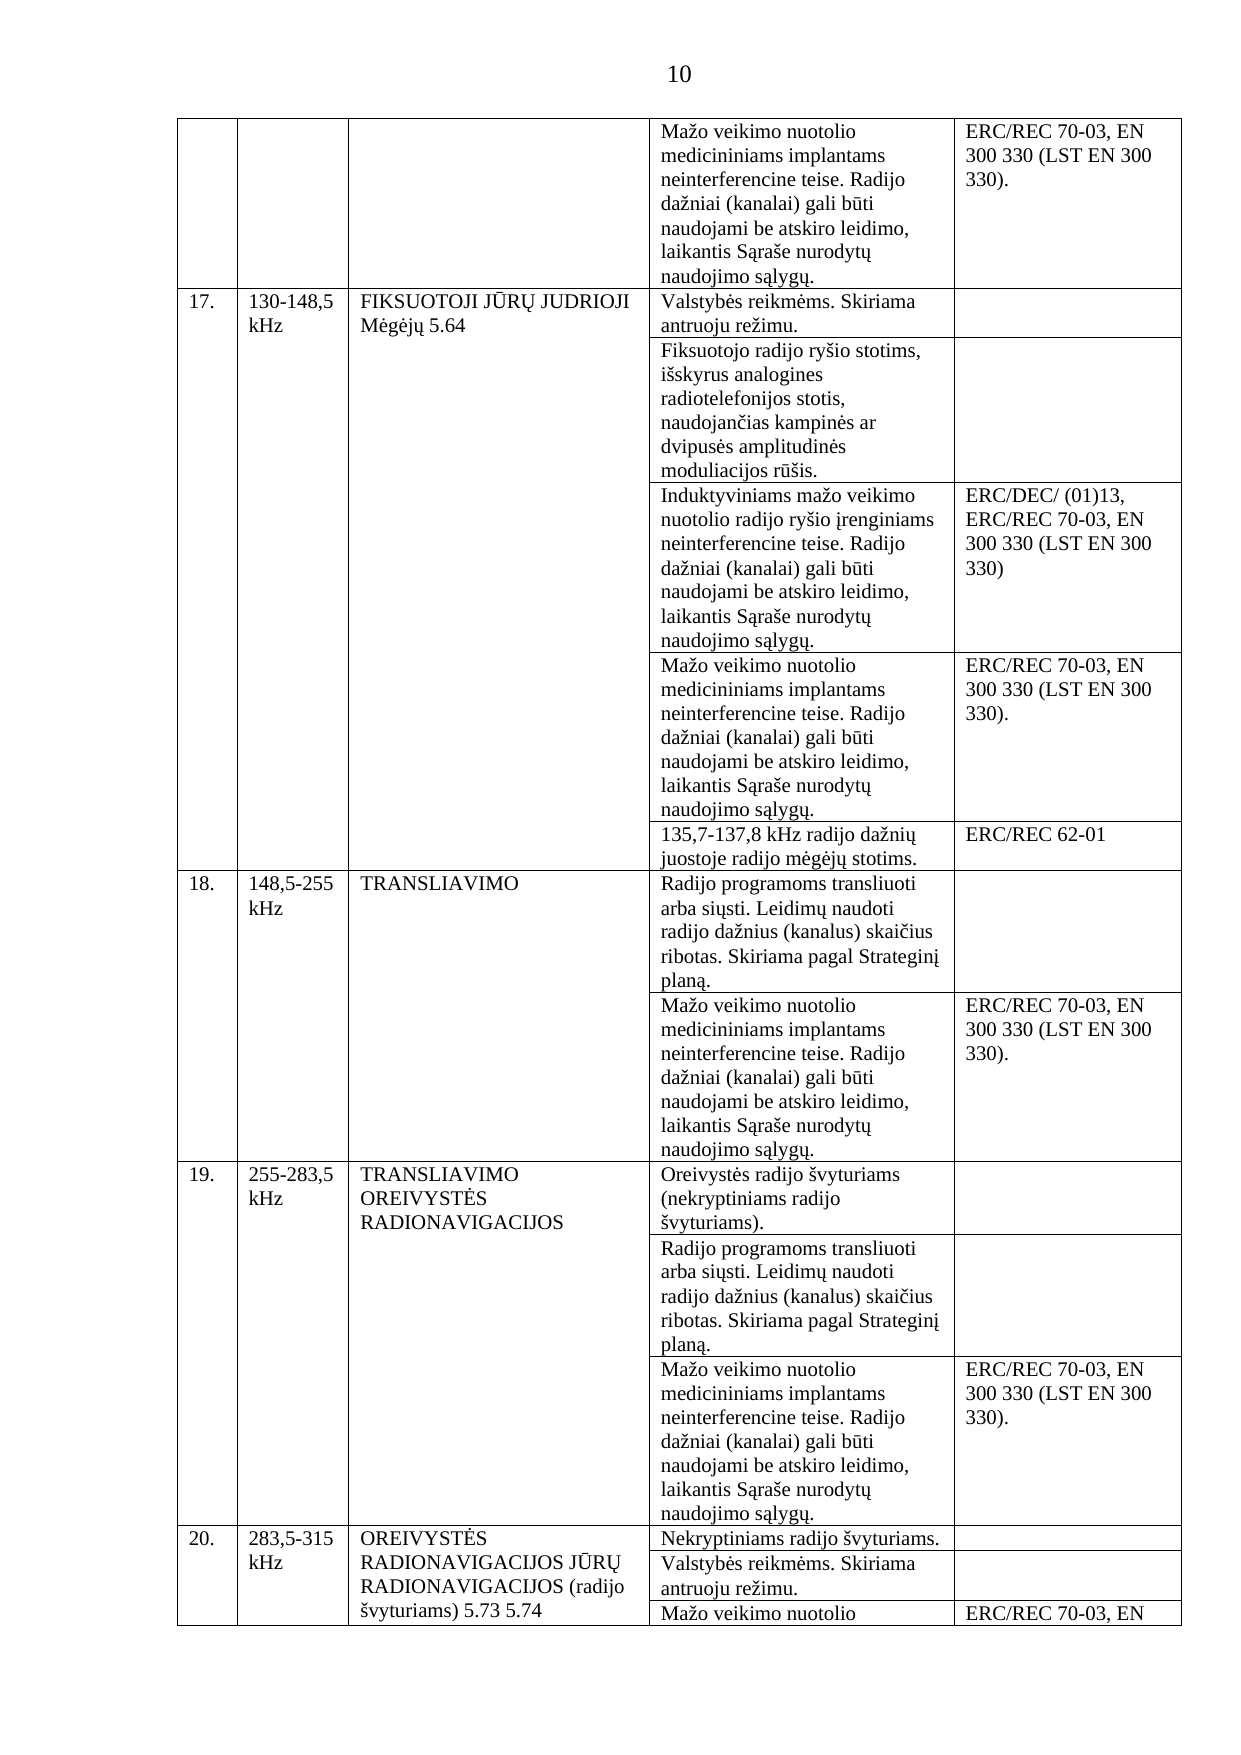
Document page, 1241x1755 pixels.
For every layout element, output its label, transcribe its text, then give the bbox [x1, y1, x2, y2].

table_cell 18. [178, 871, 237, 1161]
table_cell ERC/REC 70-03, EN 300 330 (LST EN 300 330). [955, 119, 1181, 288]
table_cell ERC/REC 70-03, EN 300 330 (LST EN 300 330). [955, 653, 1181, 821]
table_cell [955, 1526, 1181, 1550]
table_cell [349, 119, 649, 288]
table_cell Fiksuotojo radijo ryšio stotims, išskyrus analogines radiotelefonijos stotis, naudojančias kampinės ar dvipusės amplitudinės moduliacijos rūšis. [650, 338, 954, 482]
table_cell FIKSUOTOJI JŪRŲ JUDRIOJI Mėgėjų 5.64 [349, 289, 649, 870]
table_cell Oreivystės radijo švyturiams (nekryptiniams radijo švyturiams). [650, 1162, 954, 1234]
table_cell [238, 119, 348, 288]
table_cell Mažo veikimo nuotolio medicininiams implantams neinterferencine teise. Radijo dažniai (kanalai) gali būti naudojami be atskiro leidimo, laikantis Sąraše nurodytų naudojimo sąlygų. [650, 1357, 954, 1525]
table_cell 17. [178, 289, 237, 870]
table_cell 130-148,5 kHz [238, 289, 348, 870]
table_cell [178, 119, 237, 288]
table_cell [955, 289, 1181, 337]
table_cell Valstybės reikmėms. Skiriama antruoju režimu. [650, 1551, 954, 1599]
table_cell 283,5-315 kHz [238, 1526, 348, 1624]
table_cell [955, 871, 1181, 992]
table_cell ERC/REC 70-03, EN [955, 1601, 1181, 1624]
table_cell Nekryptiniams radijo švyturiams. [650, 1526, 954, 1550]
table_cell ERC/DEC/ (01)13, ERC/REC 70-03, EN 300 330 (LST EN 300 330) [955, 483, 1181, 652]
table_cell [955, 1235, 1181, 1356]
table_cell Mažo veikimo nuotolio medicininiams implantams neinterferencine teise. Radijo dažniai (kanalai) gali būti naudojami be atskiro leidimo, laikantis Sąraše nurodytų naudojimo sąlygų. [650, 993, 954, 1161]
table_cell ERC/REC 70-03, EN 300 330 (LST EN 300 330). [955, 993, 1181, 1161]
table_cell 135,7-137,8 kHz radijo dažnių juostoje radijo mėgėjų stotims. [650, 822, 954, 870]
table_cell [955, 338, 1181, 482]
table_cell Mažo veikimo nuotolio medicininiams implantams neinterferencine teise. Radijo dažniai (kanalai) gali būti naudojami be atskiro leidimo, laikantis Sąraše nurodytų naudojimo sąlygų. [650, 653, 954, 821]
table_cell [955, 1162, 1181, 1234]
table_cell OREIVYSTĖS RADIONAVIGACIJOS JŪRŲ RADIONAVIGACIJOS (radijo švyturiams) 5.73 5.74 [349, 1526, 649, 1624]
table_cell Radijo programoms transliuoti arba siųsti. Leidimų naudoti radijo dažnius (kanalus) skaičius ribotas. Skiriama pagal Strateginį planą. [650, 1235, 954, 1356]
table_cell TRANSLIAVIMO OREIVYSTĖS RADIONAVIGACIJOS [349, 1162, 649, 1525]
table_cell Induktyviniams mažo veikimo nuotolio radijo ryšio įrenginiams neinterferencine teise. Radijo dažniai (kanalai) gali būti naudojami be atskiro leidimo, laikantis Sąraše nurodytų naudojimo sąlygų. [650, 483, 954, 652]
table_cell Mažo veikimo nuotolio medicininiams implantams neinterferencine teise. Radijo dažniai (kanalai) gali būti naudojami be atskiro leidimo, laikantis Sąraše nurodytų naudojimo sąlygų. [650, 119, 954, 288]
table_cell Mažo veikimo nuotolio [650, 1601, 954, 1624]
table_cell 148,5-255 kHz [238, 871, 348, 1161]
table_cell ERC/REC 62-01 [955, 822, 1181, 870]
table_cell Radijo programoms transliuoti arba siųsti. Leidimų naudoti radijo dažnius (kanalus) skaičius ribotas. Skiriama pagal Strateginį planą. [650, 871, 954, 992]
table_cell Valstybės reikmėms. Skiriama antruoju režimu. [650, 289, 954, 337]
table_cell 19. [178, 1162, 237, 1525]
table_cell 20. [178, 1526, 237, 1624]
table_cell [955, 1551, 1181, 1599]
table_cell 255-283,5 kHz [238, 1162, 348, 1525]
table_cell ERC/REC 70-03, EN 300 330 (LST EN 300 330). [955, 1357, 1181, 1525]
table_cell TRANSLIAVIMO [349, 871, 649, 1161]
